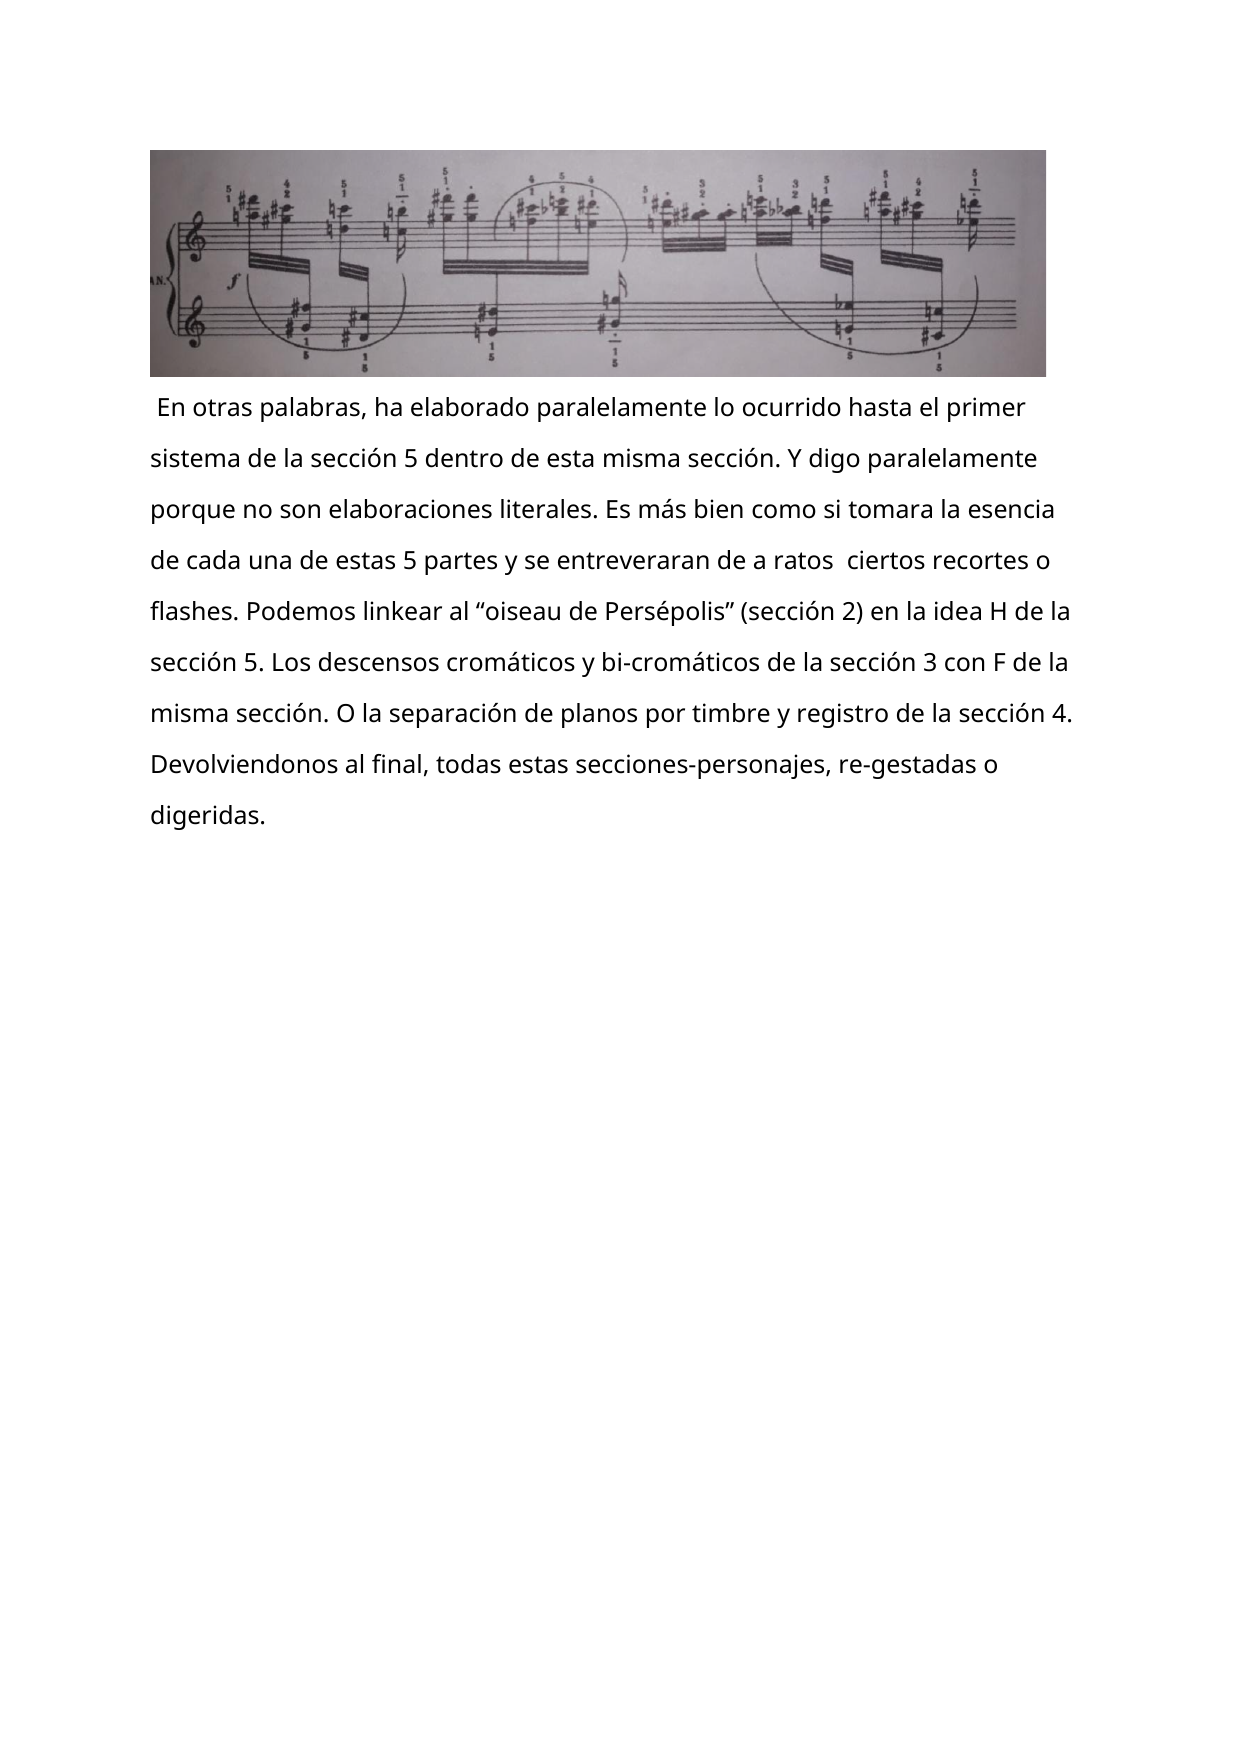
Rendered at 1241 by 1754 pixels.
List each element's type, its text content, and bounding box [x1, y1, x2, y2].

picture [150, 150, 1047, 377]
text En otras palabras, ha elaborado paralelamente lo ocurrido hasta el primer sistema de la sección 5 dentro de esta misma sección. Y digo paralelamente porque no son elaboraciones literales. Es más bien como si tomara la esencia de cada una de estas 5 partes y se entreveraran de a ratos ciertos recortes o flashes. Podemos linkear al “oiseau de Persépolis” (sección 2) en la idea H de la sección 5. Los descensos cromáticos y bi-cromáticos de la sección 3 con F de la misma sección. O la separación de planos por timbre y registro de la sección 4. Devolviendonos al final, todas estas secciones-personajes, re-gestadas o digeridas. [150, 389, 1090, 832]
